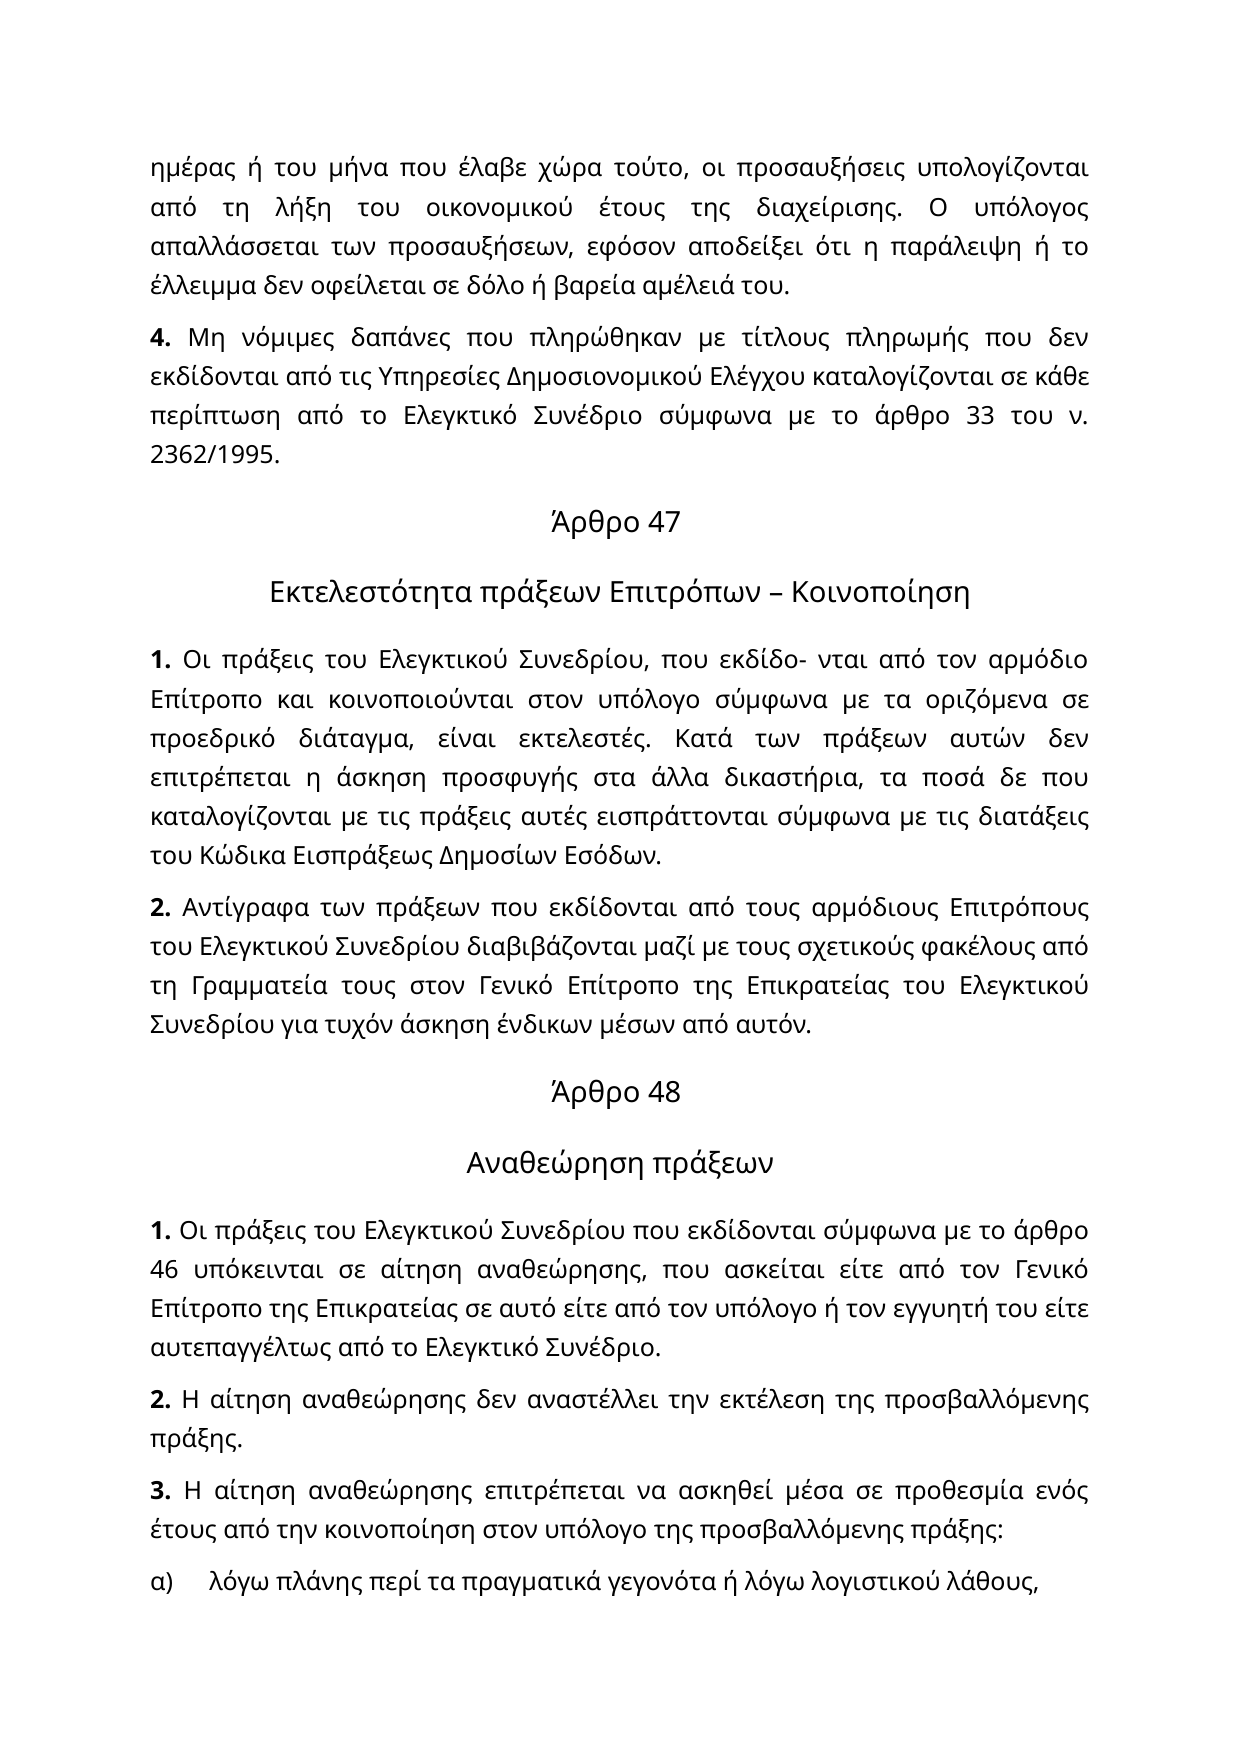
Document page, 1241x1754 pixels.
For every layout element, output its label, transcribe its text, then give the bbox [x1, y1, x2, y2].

text 2. Η αίτηση αναθεώρησης δεν αναστέλλει την εκτέλεση της προσβαλλόμενης πράξης. [150, 1382, 1090, 1455]
text 4. Μη νόμιμες δαπάνες που πληρώθηκαν με τίτλους πληρωμής που δεν εκδίδονται από τις Υπηρεσίες Δημοσιονομικού Ελέγχου καταλογίζονται σε κάθε περίπτωση από το Ελεγκτικό Συνέδριο σύμφωνα με το άρθρο 33 του ν. 2362/1995. [150, 319, 1090, 471]
subtitle Άρθρο 48 [150, 1071, 1090, 1111]
text 2. Αντίγραφα των πράξεων που εκδίδονται από τους αρμόδιους Επιτρόπους του Ελεγκτικού Συνεδρίου διαβιβάζονται μαζί με τους σχετικούς φακέλους από τη Γραμματεία τους στον Γενικό Επίτροπο της Επικρατείας του Ελεγκτικού Συνεδρίου για τυχόν άσκηση ένδικων μέσων από αυτόν. [150, 889, 1090, 1041]
text 1. Οι πράξεις του Ελεγκτικού Συνεδρίου που εκδίδονται σύμφωνα με το άρθρο 46 υπόκεινται σε αίτηση αναθεώρησης, που ασκείται είτε από τον Γενικό Επίτροπο της Επικρατείας σε αυτό είτε από τον υπόλογο ή τον εγγυητή του είτε αυτεπαγγέλτως από το Ελεγκτικό Συνέδριο. [150, 1212, 1090, 1364]
subtitle Αναθεώρηση πράξεων [150, 1142, 1090, 1182]
text 1. Οι πράξεις του Ελεγκτικού Συνεδρίου, που εκδίδο- νται από τον αρμόδιο Επίτροπο και κοινοποιούνται στον υπόλογο σύμφωνα με τα οριζόμενα σε προεδρικό διάταγμα, είναι εκτελεστές. Κατά των πράξεων αυτών δεν επιτρέπεται η άσκηση προσφυγής στα άλλα δικαστήρια, τα ποσά δε που καταλογίζονται με τις πράξεις αυτές εισπράττονται σύμφωνα με τις διατάξεις του Κώδικα Εισπράξεως Δημοσίων Εσόδων. [150, 642, 1090, 872]
text 3. Η αίτηση αναθεώρησης επιτρέπεται να ασκηθεί μέσα σε προθεσμία ενός έτους από την κοινοποίηση στον υπόλογο της προσβαλλόμενης πράξης: [150, 1472, 1090, 1546]
text ημέρας ή του μήνα που έλαβε χώρα τούτο, οι προσαυξήσεις υπολογίζονται από τη λήξη του οικονομικού έτους της διαχείρισης. Ο υπόλογος απαλλάσσεται των προσαυξήσεων, εφόσον αποδείξει ότι η παράλειψη ή το έλλειμμα δεν οφείλεται σε δόλο ή βαρεία αμέλειά του. [150, 150, 1090, 302]
subtitle Άρθρο 47 [150, 501, 1090, 541]
list α) λόγω πλάνης περί τα πραγματικά γεγονότα ή λόγω λογιστικού λάθους, [150, 1563, 1090, 1597]
subtitle Εκτελεστότητα πράξεων Επιτρόπων – Κοινοποίηση [150, 571, 1090, 611]
